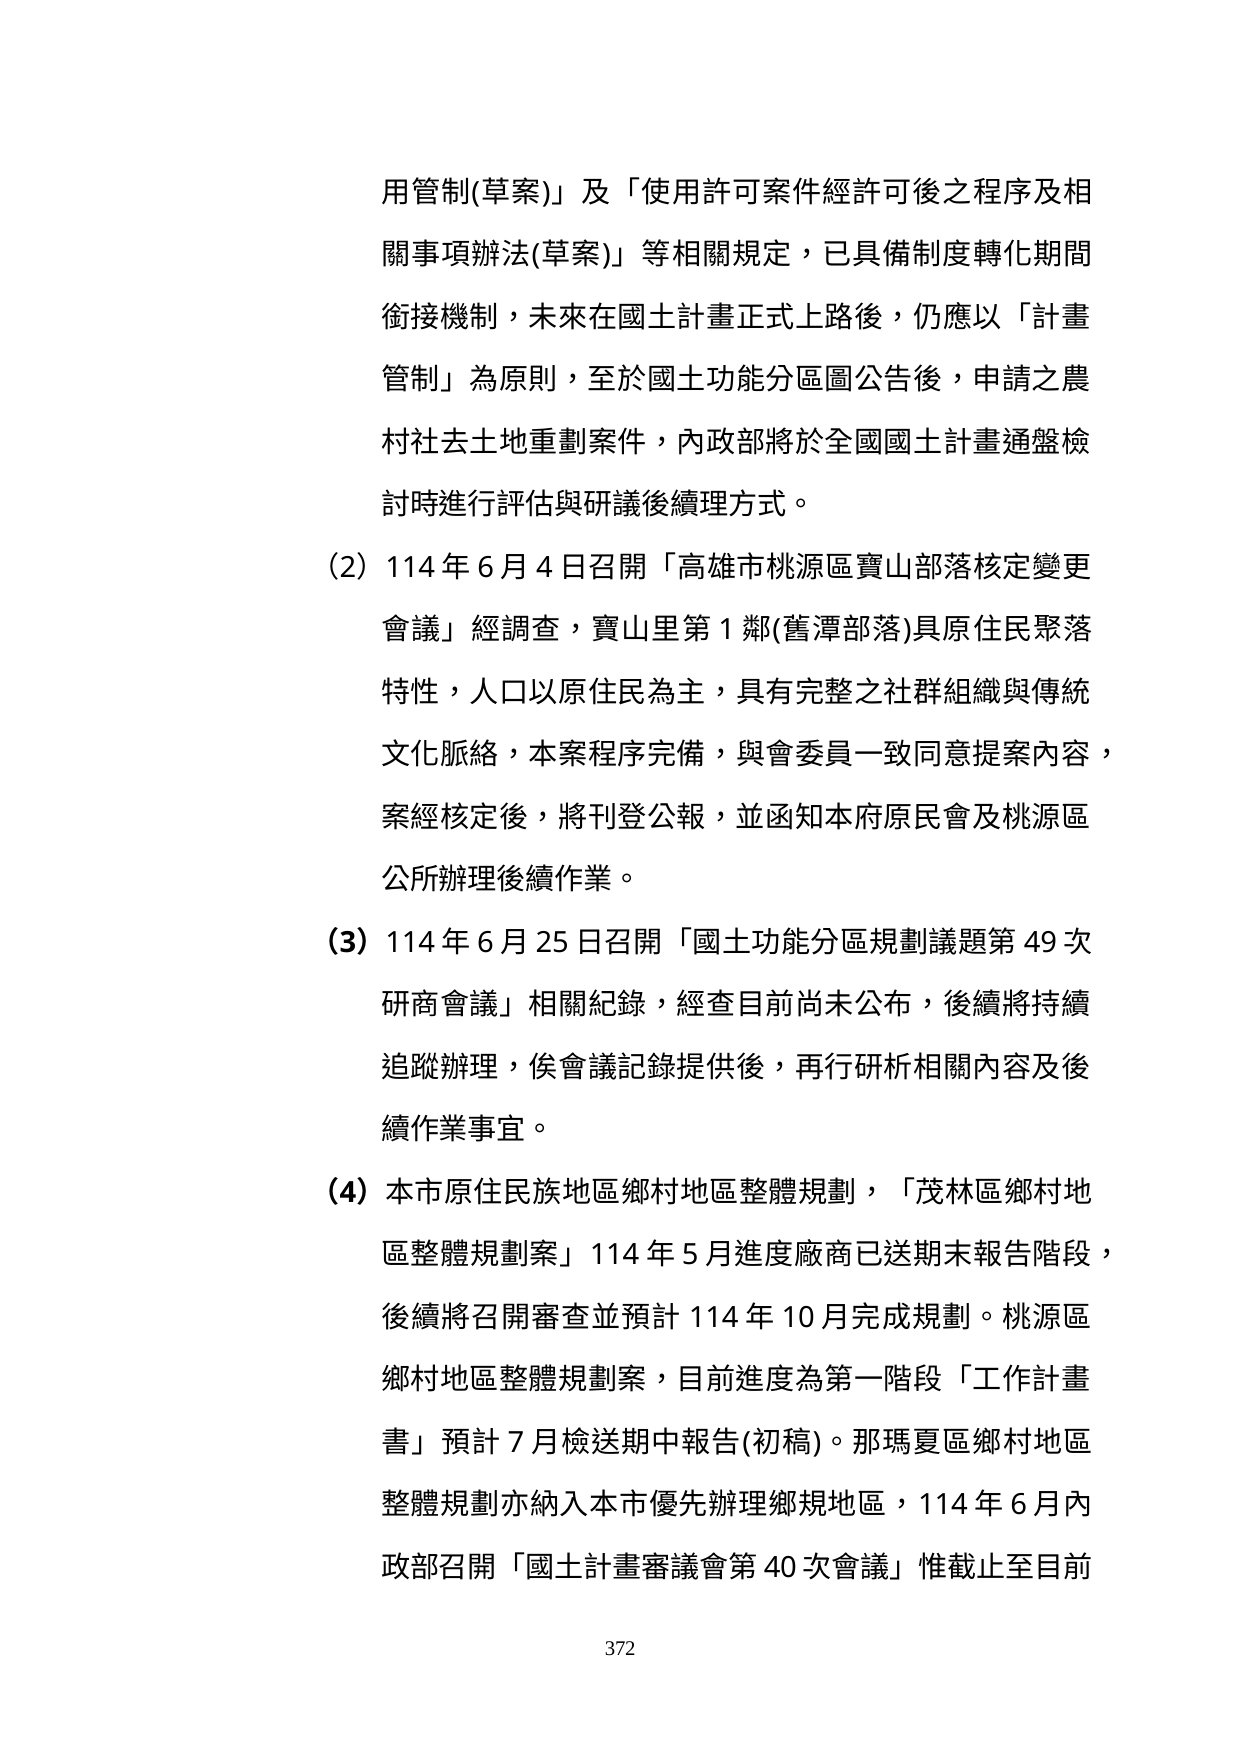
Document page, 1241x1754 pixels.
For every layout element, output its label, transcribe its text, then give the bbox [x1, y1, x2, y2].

list 114年6月25日召開「國土功能分區規劃議題第49次研商會議」相關紀錄，經查目前尚未公布，後續將持續追蹤辦理，俟會議記錄提供後，再行研析相關內容及後續作業事宜。 [310, 908, 1092, 1158]
list 114年6月4日召開「高雄市桃源區寶山部落核定變更會議」經調查，寶山里第1鄰(舊潭部落)具原住民聚落特性，人口以原住民為主，具有完整之社群組織與傳統文化脈絡，本案程序完備，與會委員一致同意提案內容，案經核定後，將刊登公報，並函知本府原民會及桃源區公所辦理後續作業。 [310, 533, 1092, 908]
list 本市原住民族地區鄉村地區整體規劃，「茂林區鄉村地區整體規劃案」114年5月進度廠商已送期末報告階段，後續將召開審查並預計114年10月完成規劃。桃源區鄉村地區整體規劃案，目前進度為第一階段「工作計畫書」預計7月檢送期中報告(初稿)。那瑪夏區鄉村地區整體規劃亦納入本市優先辦理鄉規地區，114年6月內政部召開「國土計畫審議會第40次會議」惟截止至目前尚未公布會議紀錄，後續將持續追蹤該會議紀錄發布情形，俟正式資料公開後，將再行研析相關內容並辦理後續因應作業。 [310, 1158, 1092, 1596]
list 用管制(草案)」及「使用許可案件經許可後之程序及相關事項辦法(草案)」等相關規定，已具備制度轉化期間銜接機制，未來在國土計畫正式上路後，仍應以「計畫管制」為原則，至於國土功能分區圖公告後，申請之農村社去土地重劃案件，內政部將於全國國土計畫通盤檢討時進行評估與研議後續理方式。 [310, 158, 1092, 533]
